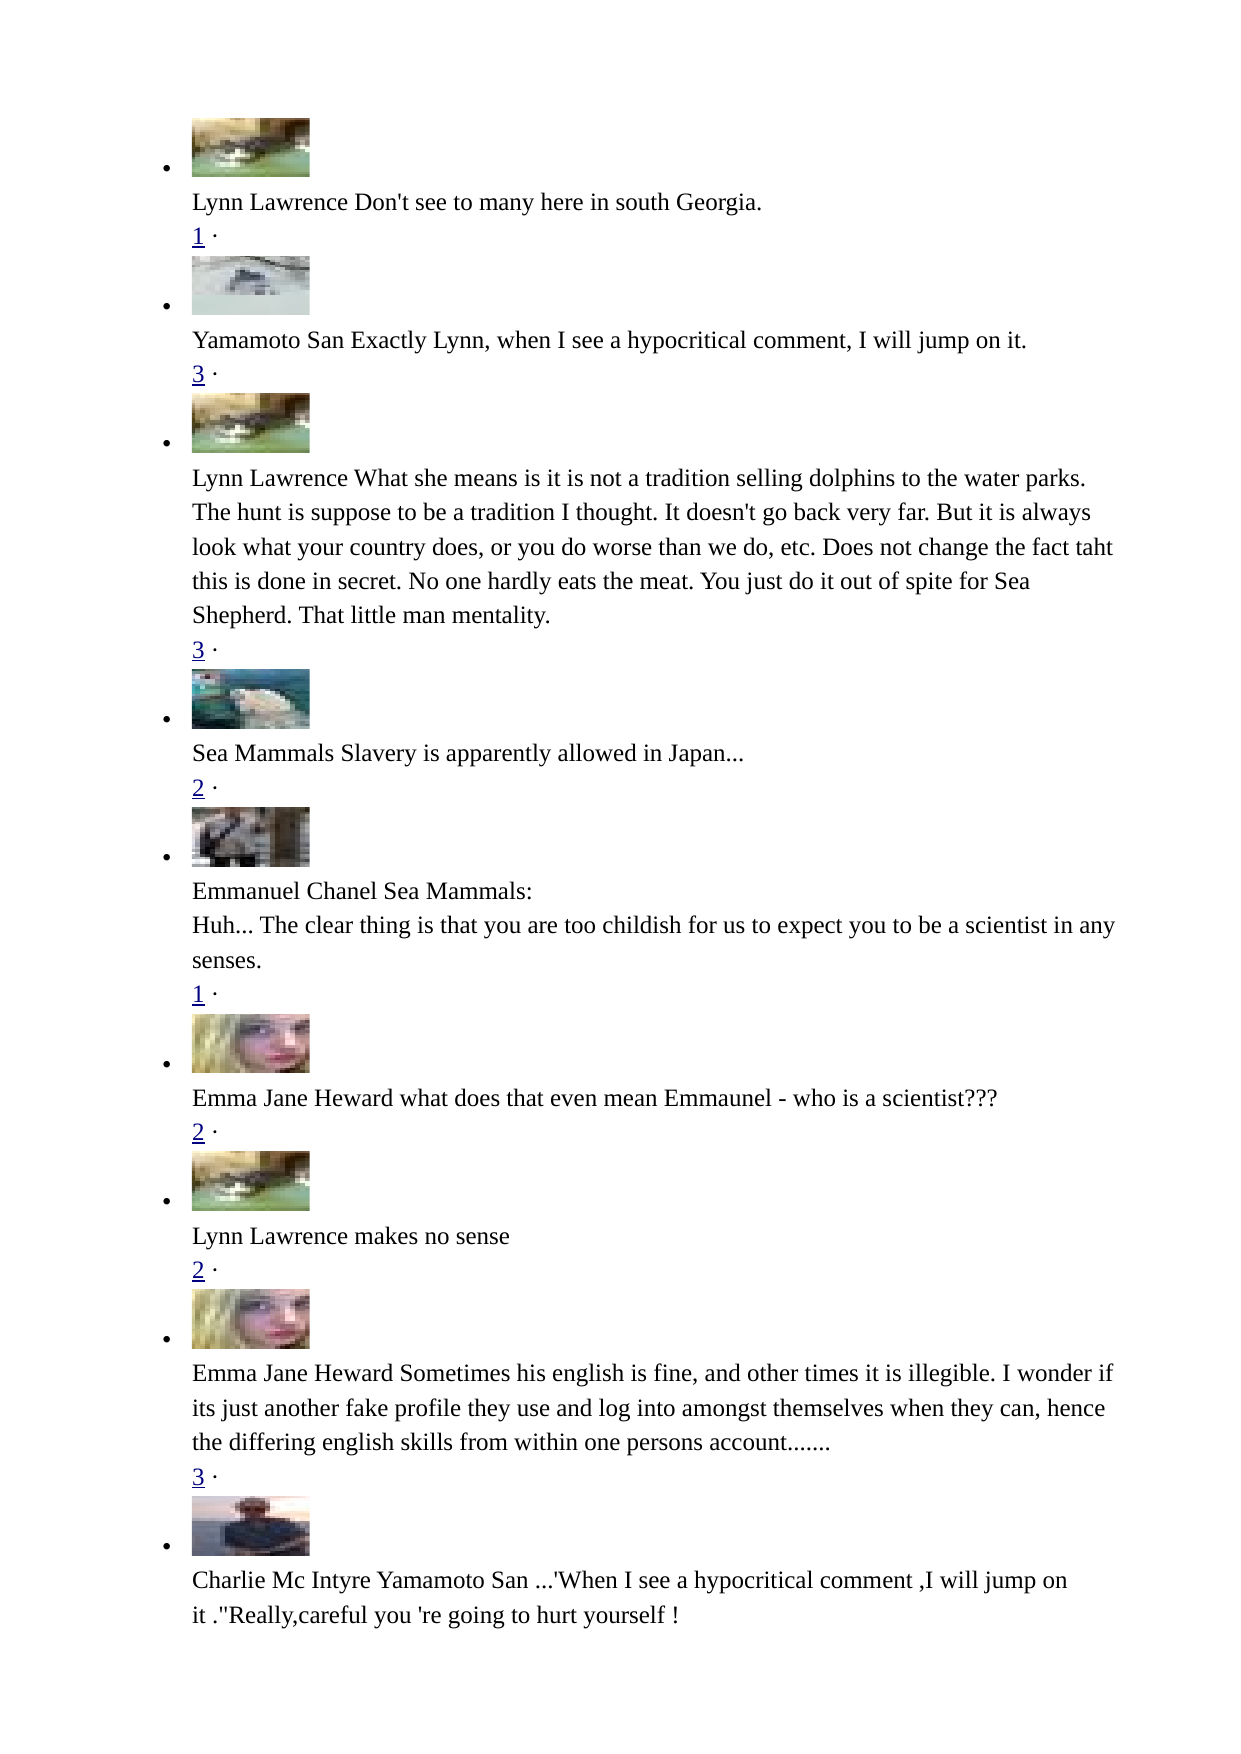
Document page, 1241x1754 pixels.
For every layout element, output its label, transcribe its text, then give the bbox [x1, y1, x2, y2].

list Yamamoto San Exactly Lynn, when I see a hypocritical comment, I will jump on it. [162, 325, 1122, 353]
list 3 · [162, 359, 1122, 388]
list Lynn Lawrence makes no sense [162, 1221, 1122, 1249]
list 2 · [162, 773, 1122, 802]
picture [191, 1151, 310, 1211]
picture [191, 1496, 310, 1556]
list Lynn Lawrence Don't see to many here in south Georgia. [162, 187, 1122, 216]
list 3 · [162, 1462, 1122, 1491]
list 3 · [162, 635, 1122, 664]
list 2 · [162, 1117, 1122, 1146]
picture [191, 393, 310, 453]
list 1 · [162, 979, 1122, 1008]
list Emma Jane Heward what does that even mean Emmaunel - who is a scientist??? [162, 1083, 1122, 1112]
picture [191, 118, 310, 177]
picture [191, 256, 310, 315]
list Sea Mammals Slavery is apparently allowed in Japan... [162, 738, 1122, 767]
list Emmanuel Chanel Sea Mammals: Huh... The clear thing is that you are too childish for us to expect you to be a scientist in any senses. [162, 876, 1122, 974]
list 1 · [162, 221, 1122, 250]
picture [191, 669, 310, 729]
list 2 · [162, 1255, 1122, 1284]
list Charlie Mc Intyre Yamamoto San ...'When I see a hypocritical comment ,I will jump on it ."Really,careful you 're going to hurt yourself ! [162, 1565, 1122, 1628]
list Lynn Lawrence What she means is it is not a tradition selling dolphins to the water parks. The hunt is suppose to be a tradition I thought. It doesn't go back very far. But it is always look what your country does, or you do worse than we do, etc. Does not change the fact taht this is done in secret. No one hardly eats the meat. You just do it out of spite for Sea Shepherd. That little man mentality. [162, 463, 1122, 629]
picture [191, 807, 310, 867]
list Emma Jane Heward Sometimes his english is fine, and other times it is illegible. I wonder if its just another fake profile they use and log into amongst themselves when they can, hence the differing english skills from within one persons account....... [162, 1358, 1122, 1456]
picture [191, 1014, 310, 1073]
picture [191, 1289, 310, 1349]
